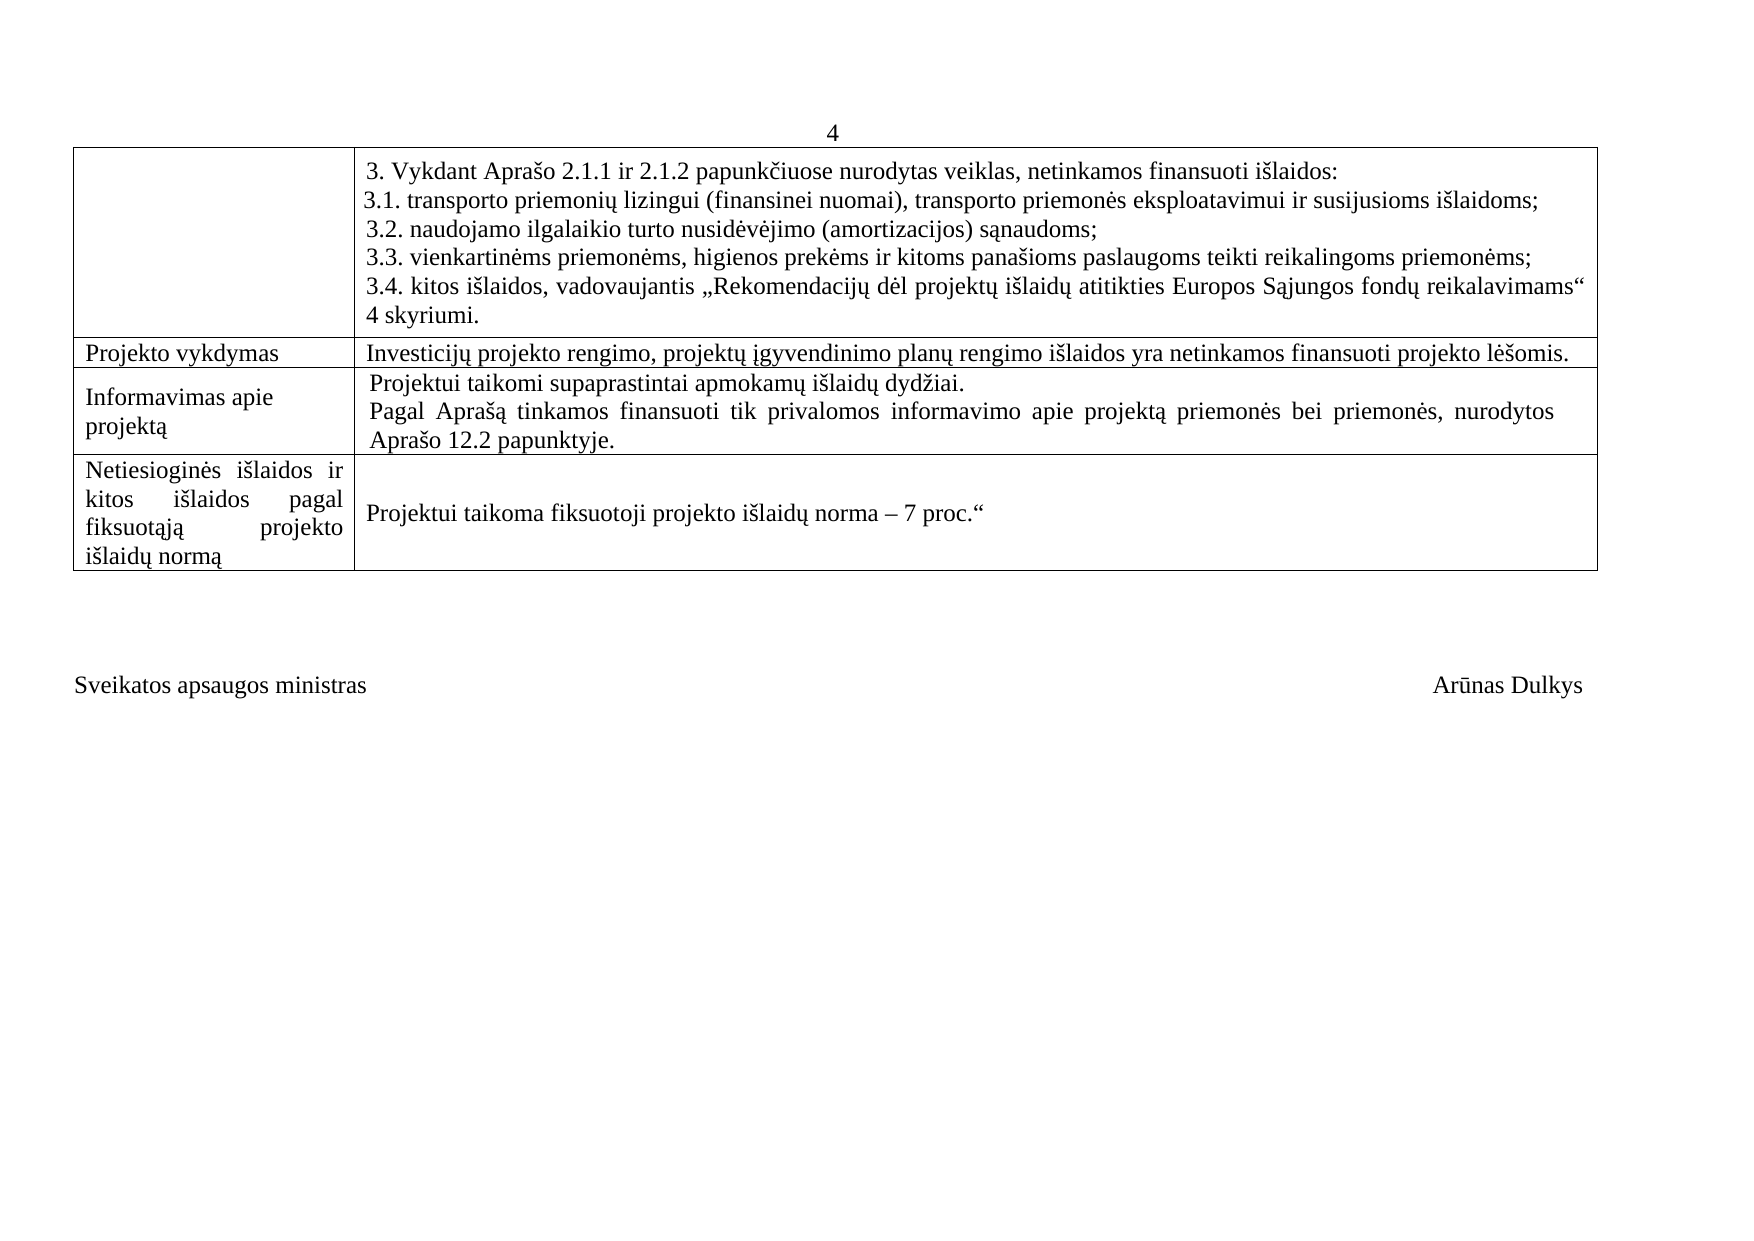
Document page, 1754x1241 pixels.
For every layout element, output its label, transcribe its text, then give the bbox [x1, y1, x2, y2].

table_cell [74, 148, 354, 337]
table_cell Projektui taikoma fiksuotoji projekto išlaidų norma – 7 proc.“ [355, 455, 1597, 570]
table_cell Informavimas apie projektą [74, 368, 354, 454]
table_cell Netiesioginės išlaidos ir kitos išlaidos pagal fiksuotąją projekto išlaidų normą [74, 455, 354, 570]
table_cell Projektui taikomi supaprastintai apmokamų išlaidų dydžiai. Pagal Aprašą tinkamos finansuoti tik privalomos informavimo apie projektą priemonės bei priemonės, nurodytos Aprašo 12.2 papunktyje. [355, 368, 1597, 454]
text Sveikatos apsaugos ministras Arūnas Dulkys [74, 670, 1591, 699]
table_cell Investicijų projekto rengimo, projektų įgyvendinimo planų rengimo išlaidos yra netinkamos finansuoti projekto lėšomis. [355, 338, 1597, 367]
table_cell Projekto vykdymas [74, 338, 354, 367]
table_cell 3. Vykdant Aprašo 2.1.1 ir 2.1.2 papunkčiuose nurodytas veiklas, netinkamos finansuoti išlaidos: 3.1. transporto priemonių lizingui (finansinei nuomai), transporto priemonės eksploatavimui ir susijusioms išlaidoms; 3.2. naudojamo ilgalaikio turto nusidėvėjimo (amortizacijos) sąnaudoms; 3.3. vienkartinėms priemonėms, higienos prekėms ir kitoms panašioms paslaugoms teikti reikalingoms priemonėms; 3.4. kitos išlaidos, vadovaujantis „Rekomendacijų dėl projektų išlaidų atitikties Europos Sąjungos fondų reikalavimams“ 4 skyriumi. [355, 148, 1597, 337]
